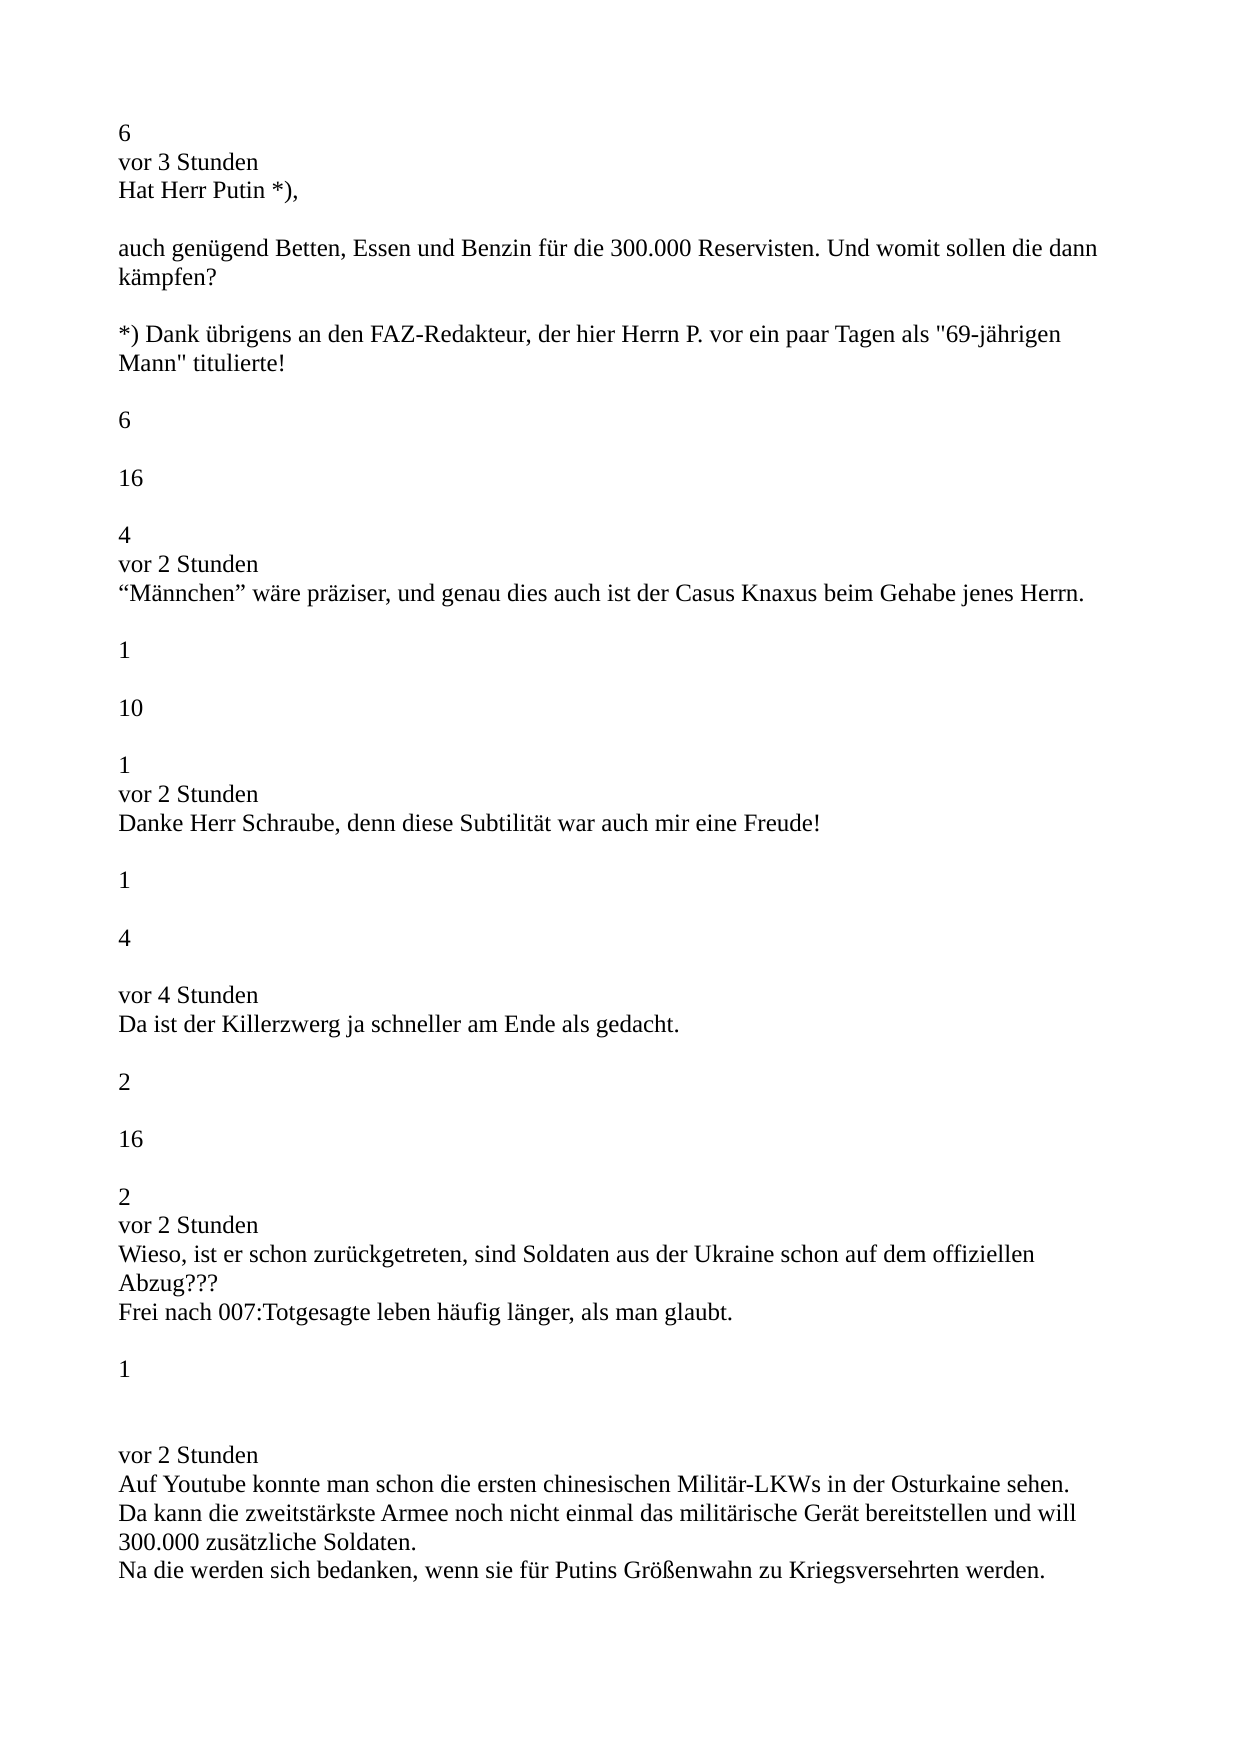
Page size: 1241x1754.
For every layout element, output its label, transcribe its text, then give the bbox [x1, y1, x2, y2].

text vor 2 Stunden [118, 1441, 1122, 1469]
text Wieso, ist er schon zurückgetreten, sind Soldaten aus der Ukraine schon auf dem offiziellen Abzug??? [118, 1239, 1122, 1297]
text Na die werden sich bedanken, wenn sie für Putins Größenwahn zu Kriegsversehrten werden. [118, 1556, 1122, 1584]
text 2 [118, 1182, 1122, 1211]
text vor 2 Stunden [118, 1211, 1122, 1239]
text Danke Herr Schraube, denn diese Subtilität war auch mir eine Freude! [118, 808, 1122, 837]
text 4 [118, 923, 1122, 952]
text 1 [118, 751, 1122, 779]
text 1 [118, 1354, 1122, 1383]
text auch genügend Betten, Essen und Benzin für die 300.000 Reservisten. Und womit sollen die dann kämpfen? [118, 233, 1122, 291]
text Hat Herr Putin *), [118, 176, 1122, 204]
text 1 [118, 636, 1122, 664]
text Auf Youtube konnte man schon die ersten chinesischen Militär-LKWs in der Osturkaine sehen. [118, 1469, 1122, 1498]
text 4 [118, 521, 1122, 549]
text Da ist der Killerzwerg ja schneller am Ende als gedacht. [118, 1009, 1122, 1038]
text vor 3 Stunden [118, 147, 1122, 176]
text *) Dank übrigens an den FAZ-Redakteur, der hier Herrn P. vor ein paar Tagen als "69-jährigen Mann" titulierte! [118, 319, 1122, 377]
text 10 [118, 693, 1122, 722]
text Frei nach 007:Totgesagte leben häufig länger, als man glaubt. [118, 1297, 1122, 1326]
text “Männchen” wäre präziser, und genau dies auch ist der Casus Knaxus beim Gehabe jenes Herrn. [118, 578, 1122, 607]
text 16 [118, 1124, 1122, 1153]
text 6 [118, 118, 1122, 147]
text vor 2 Stunden [118, 779, 1122, 808]
text 1 [118, 866, 1122, 894]
text 16 [118, 463, 1122, 492]
text Da kann die zweitstärkste Armee noch nicht einmal das militärische Gerät bereitstellen und will 300.000 zusätzliche Soldaten. [118, 1498, 1122, 1556]
text vor 4 Stunden [118, 981, 1122, 1009]
text 6 [118, 406, 1122, 434]
text 2 [118, 1067, 1122, 1096]
text vor 2 Stunden [118, 549, 1122, 578]
